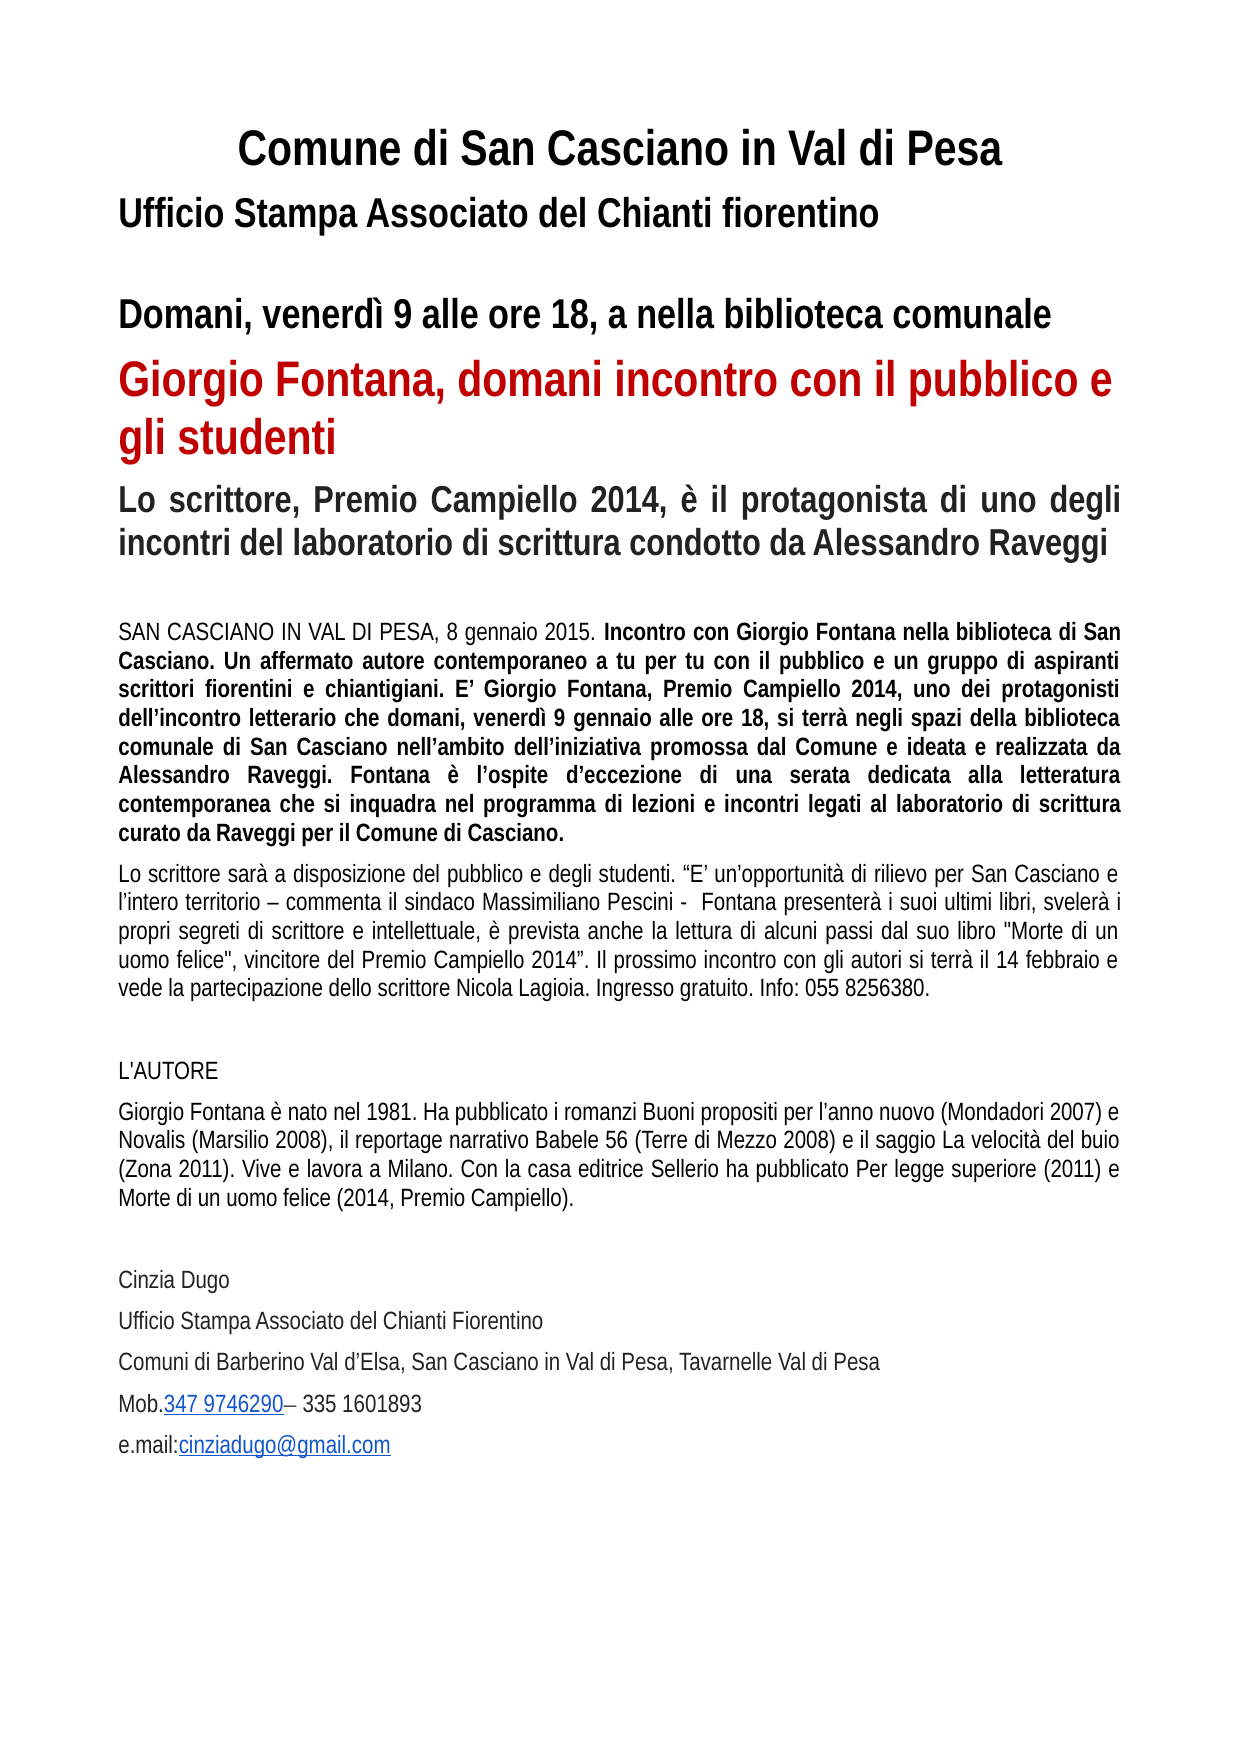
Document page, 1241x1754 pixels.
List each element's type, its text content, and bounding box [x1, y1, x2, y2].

text Ufficio Stampa Associato del Chianti Fiorentino [118, 1306, 1122, 1335]
text L'AUTORE [118, 1056, 1122, 1084]
text Giorgio Fontana è nato nel 1981. Ha pubblicato i romanzi Buoni propositi per l’anno nuovo (Mondadori 2007) e Novalis (Marsilio 2008), il reportage narrativo Babele 56 (Terre di Mezzo 2008) e il saggio La velocità del buio (Zona 2011). Vive e lavora a Milano. Con la casa editrice Sellerio ha pubblicato Per legge superiore (2011) e Morte di un uomo felice (2014, Premio Campiello). [118, 1097, 1122, 1211]
text Ufficio Stampa Associato del Chianti fiorentino [118, 188, 1122, 236]
text SAN CASCIANO IN VAL DI PESA, 8 gennaio 2015. Incontro con Giorgio Fontana nella biblioteca di San Casciano. Un affermato autore contemporaneo a tu per tu con il pubblico e un gruppo di aspiranti scrittori fiorentini e chiantigiani. E’ Giorgio Fontana, Premio Campiello 2014, uno dei protagonisti dell’incontro letterario che domani, venerdì 9 gennaio alle ore 18, si terrà negli spazi della biblioteca comunale di San Casciano nell’ambito dell’iniziativa promossa dal Comune e ideata e realizzata da Alessandro Raveggi. Fontana è l’ospite d’eccezione di una serata dedicata alla letteratura contemporanea che si inquadra nel programma di lezioni e incontri legati al laboratorio di scrittura curato da Raveggi per il Comune di Casciano. [118, 617, 1122, 846]
text Domani, venerdì 9 alle ore 18, a nella biblioteca comunale [118, 289, 1122, 337]
text Mob.347 9746290– 335 1601893 [118, 1388, 1122, 1417]
text Giorgio Fontana, domani incontro con il pubblico e gli studenti [118, 350, 1122, 465]
text Cinzia Dugo [118, 1265, 1122, 1294]
text e.mail:cinziadugo@gmail.com [118, 1430, 1122, 1459]
text Lo scrittore sarà a disposizione del pubblico e degli studenti. “E’ un’opportunità di rilievo per San Casciano e l’intero territorio – commenta il sindaco Massimiliano Pescini - Fontana presenterà i suoi ultimi libri, svelerà i propri segreti di scrittore e intellettuale, è prevista anche la lettura di alcuni passi dal suo libro "Morte di un uomo felice", vincitore del Premio Campiello 2014”. Il prossimo incontro con gli autori si terrà il 14 febbraio e vede la partecipazione dello scrittore Nicola Lagioia. Ingresso gratuito. Info: 055 8256380. [118, 859, 1122, 1002]
text Lo scrittore, Premio Campiello 2014, è il protagonista di uno degli incontri del laboratorio di scrittura condotto da Alessandro Raveggi [118, 477, 1122, 563]
text Comune di San Casciano in Val di Pesa [118, 118, 1122, 176]
text Comuni di Barberino Val d’Elsa, San Casciano in Val di Pesa, Tavarnelle Val di Pesa [118, 1347, 1122, 1376]
